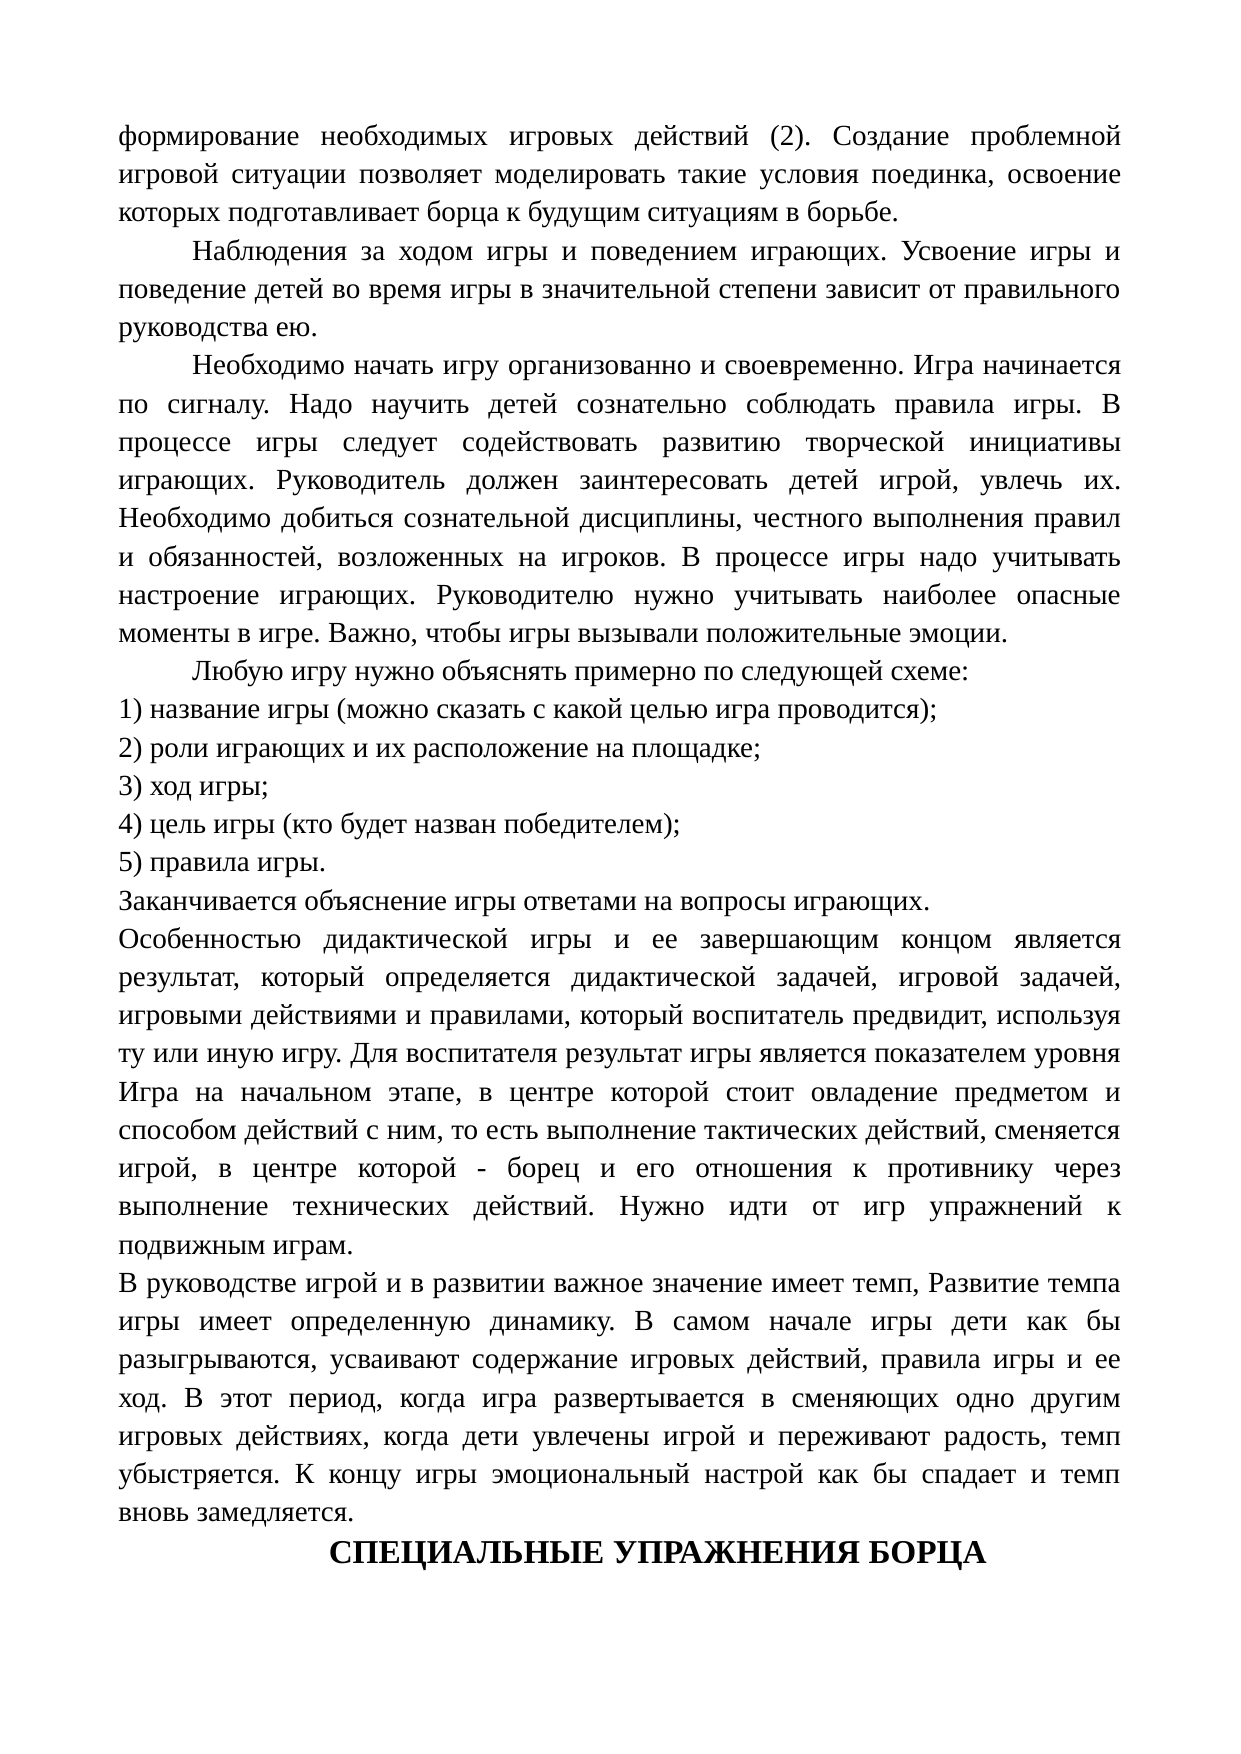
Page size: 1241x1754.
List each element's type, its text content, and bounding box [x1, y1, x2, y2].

text Наблюдения за ходом игры и поведением играющих. Усвоение игры и поведение детей во время игры в значительной степени зависит от правильного руководства ею. [118, 233, 1122, 343]
text Заканчивается объяснение игры ответами на вопросы играющих. [118, 883, 1122, 916]
text 5) правила игры. [118, 844, 1122, 878]
text В руководстве игрой и в развитии важное значение имеет темп, Развитие темпа игры имеет определенную динамику. В самом начале игры дети как бы разыгрываются, усваивают содержание игровых действий, правила игры и ее ход. В этот период, когда игра развертывается в сменяющих одно другим игровых действиях, когда дети увлечены игрой и переживают радость, темп убыстряется. К концу игры эмоциональный настрой как бы спадает и темп вновь замедляется. [118, 1265, 1122, 1528]
text 4) цель игры (кто будет назван победителем); [118, 806, 1122, 840]
text Особенностью дидактической игры и ее завершающим концом является результат, который определяется дидактической задачей, игровой задачей, игровыми действиями и правилами, который воспитатель предвидит, используя ту или иную игру. Для воспитателя результат игры является показателем уровня Игра на начальном этапе, в центре которой стоит овладение предметом и способом действий с ним, то есть выполнение тактических действий, сменяется игрой, в центре которой - борец и его отношения к противнику через выполнение технических действий. Нужно идти от игр упражнений к подвижным играм. [118, 921, 1122, 1260]
text 1) название игры (можно сказать с какой целью игра проводится); [118, 692, 1122, 725]
text формирование необходимых игровых действий (2). Создание проблемной игровой ситуации позволяет моделировать такие условия поединка, освоение которых подготавливает борца к будущим ситуациям в борьбе. [118, 118, 1122, 228]
text 3) ход игры; [118, 768, 1122, 802]
text Любую игру нужно объяснять примерно по следующей схеме: [118, 653, 1122, 687]
text Необходимо начать игру организованно и своевременно. Игра начинается по сигналу. Надо научить детей сознательно соблюдать правила игры. В процессе игры следует содействовать развитию творческой инициативы играющих. Руководитель должен заинтересовать детей игрой, увлечь их. Необходимо добиться сознательной дисциплины, честного выполнения правил и обязанностей, возложенных на игроков. В процессе игры надо учитывать настроение играющих. Руководителю нужно учитывать наиболее опасные моменты в игре. Важно, чтобы игры вызывали положительные эмоции. [118, 347, 1122, 649]
text СПЕЦИАЛЬНЫЕ УПРАЖНЕНИЯ БОРЦА [193, 1533, 1122, 1571]
text 2) роли играющих и их расположение на площадке; [118, 730, 1122, 763]
